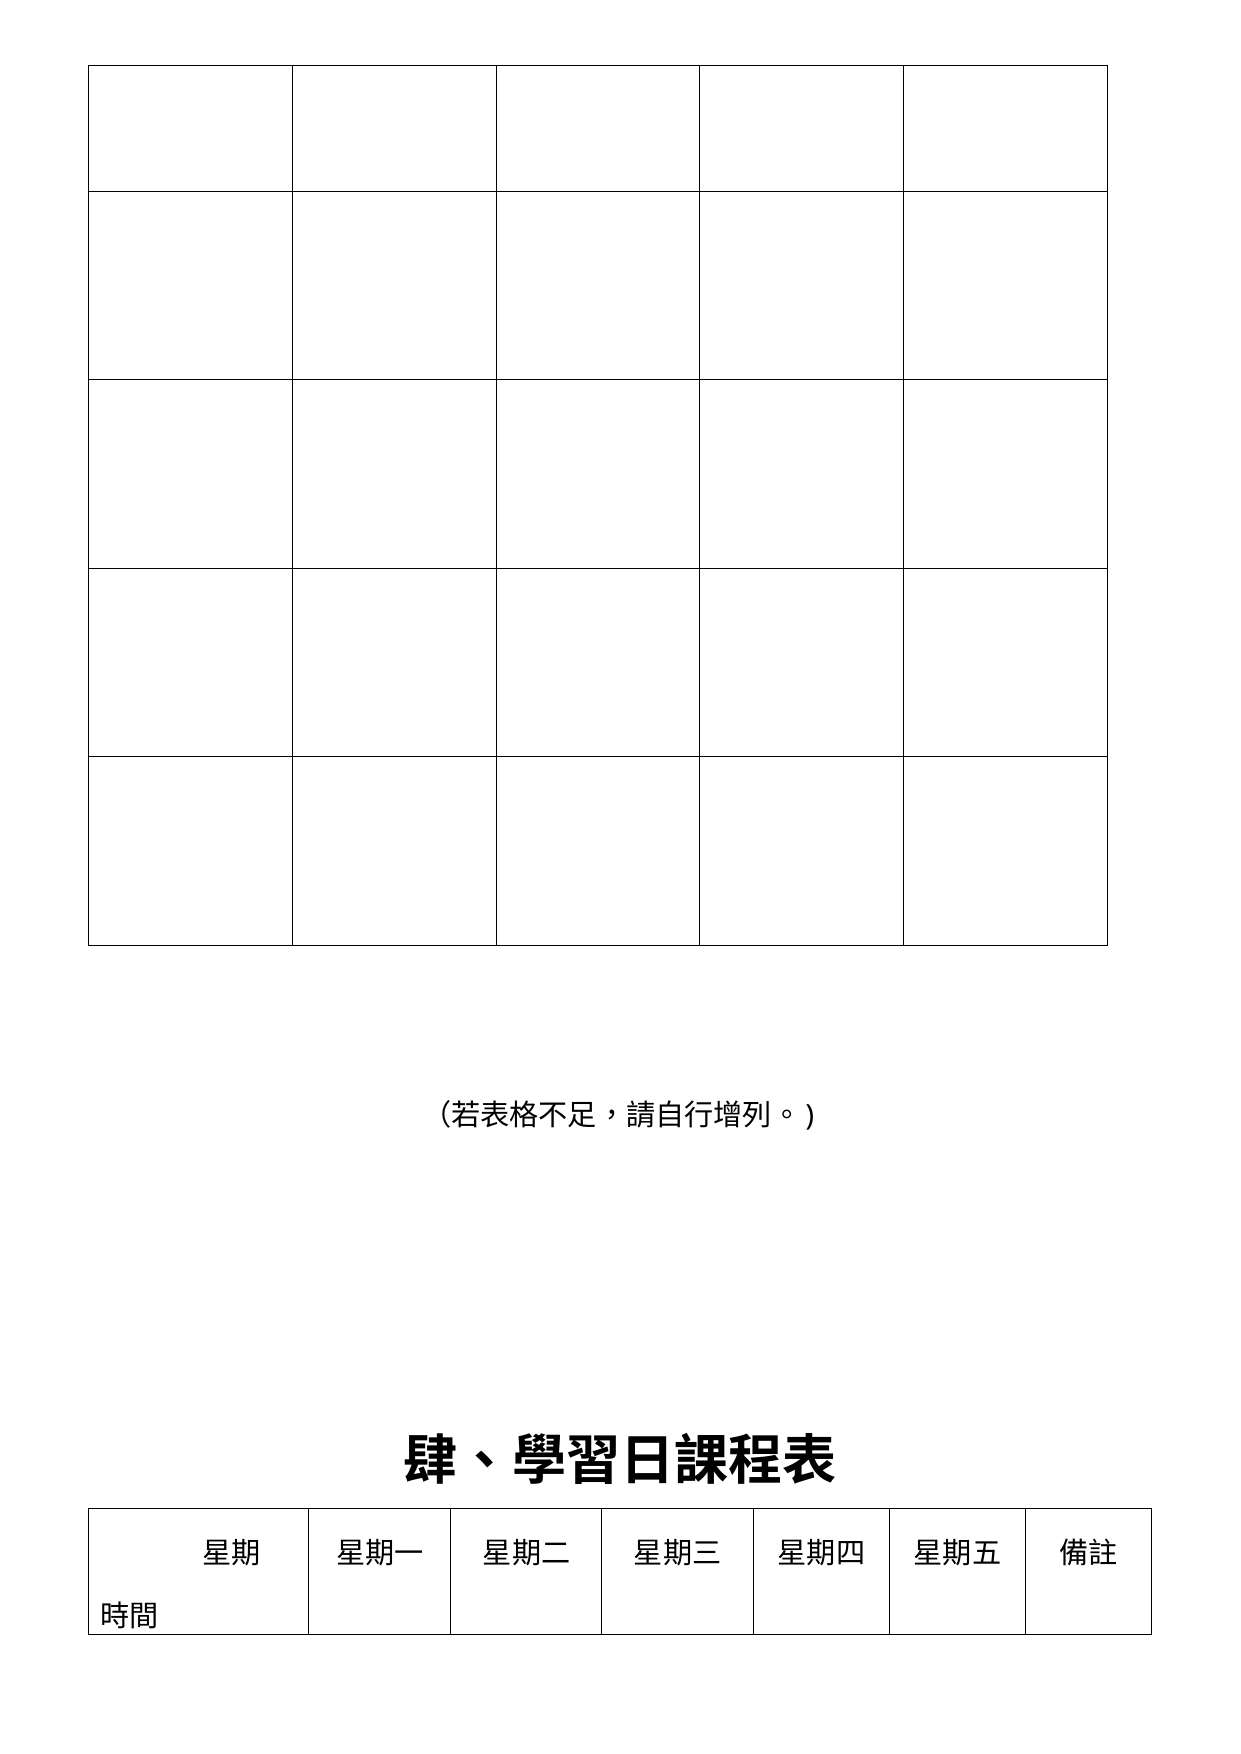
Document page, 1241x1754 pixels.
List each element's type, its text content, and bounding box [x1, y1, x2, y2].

table_header 星期四 [754, 1509, 889, 1634]
table_header 星期二 [451, 1509, 601, 1634]
table_header 星期五 [890, 1509, 1025, 1634]
table_cell [904, 66, 1107, 191]
table_cell [89, 569, 292, 756]
table_header 星期一 [309, 1509, 450, 1634]
table_cell [904, 757, 1107, 945]
table_cell [89, 192, 292, 379]
table_cell [293, 757, 496, 945]
table_cell [293, 380, 496, 568]
table_cell [497, 757, 699, 945]
table_cell [497, 569, 699, 756]
table_cell [497, 192, 699, 379]
table_cell [700, 757, 903, 945]
table_cell [904, 569, 1107, 756]
table_cell [700, 66, 903, 191]
table_cell [293, 192, 496, 379]
table_cell [904, 192, 1107, 379]
table_header 星期三 [602, 1509, 753, 1634]
table_cell [497, 380, 699, 568]
table_cell [89, 380, 292, 568]
table_cell [700, 569, 903, 756]
table_cell [700, 192, 903, 379]
table_header 星期 時間 [89, 1509, 308, 1634]
text 肆、學習日課程表 [89, 1383, 1152, 1508]
text （若表格不足，請自行增列。) [89, 1071, 1152, 1133]
table_cell [904, 380, 1107, 568]
table_cell [89, 757, 292, 945]
table_cell [293, 66, 496, 191]
table_cell [700, 380, 903, 568]
table_cell [89, 66, 292, 191]
table_cell [497, 66, 699, 191]
table_cell [293, 569, 496, 756]
table_header 備註 [1026, 1509, 1151, 1634]
